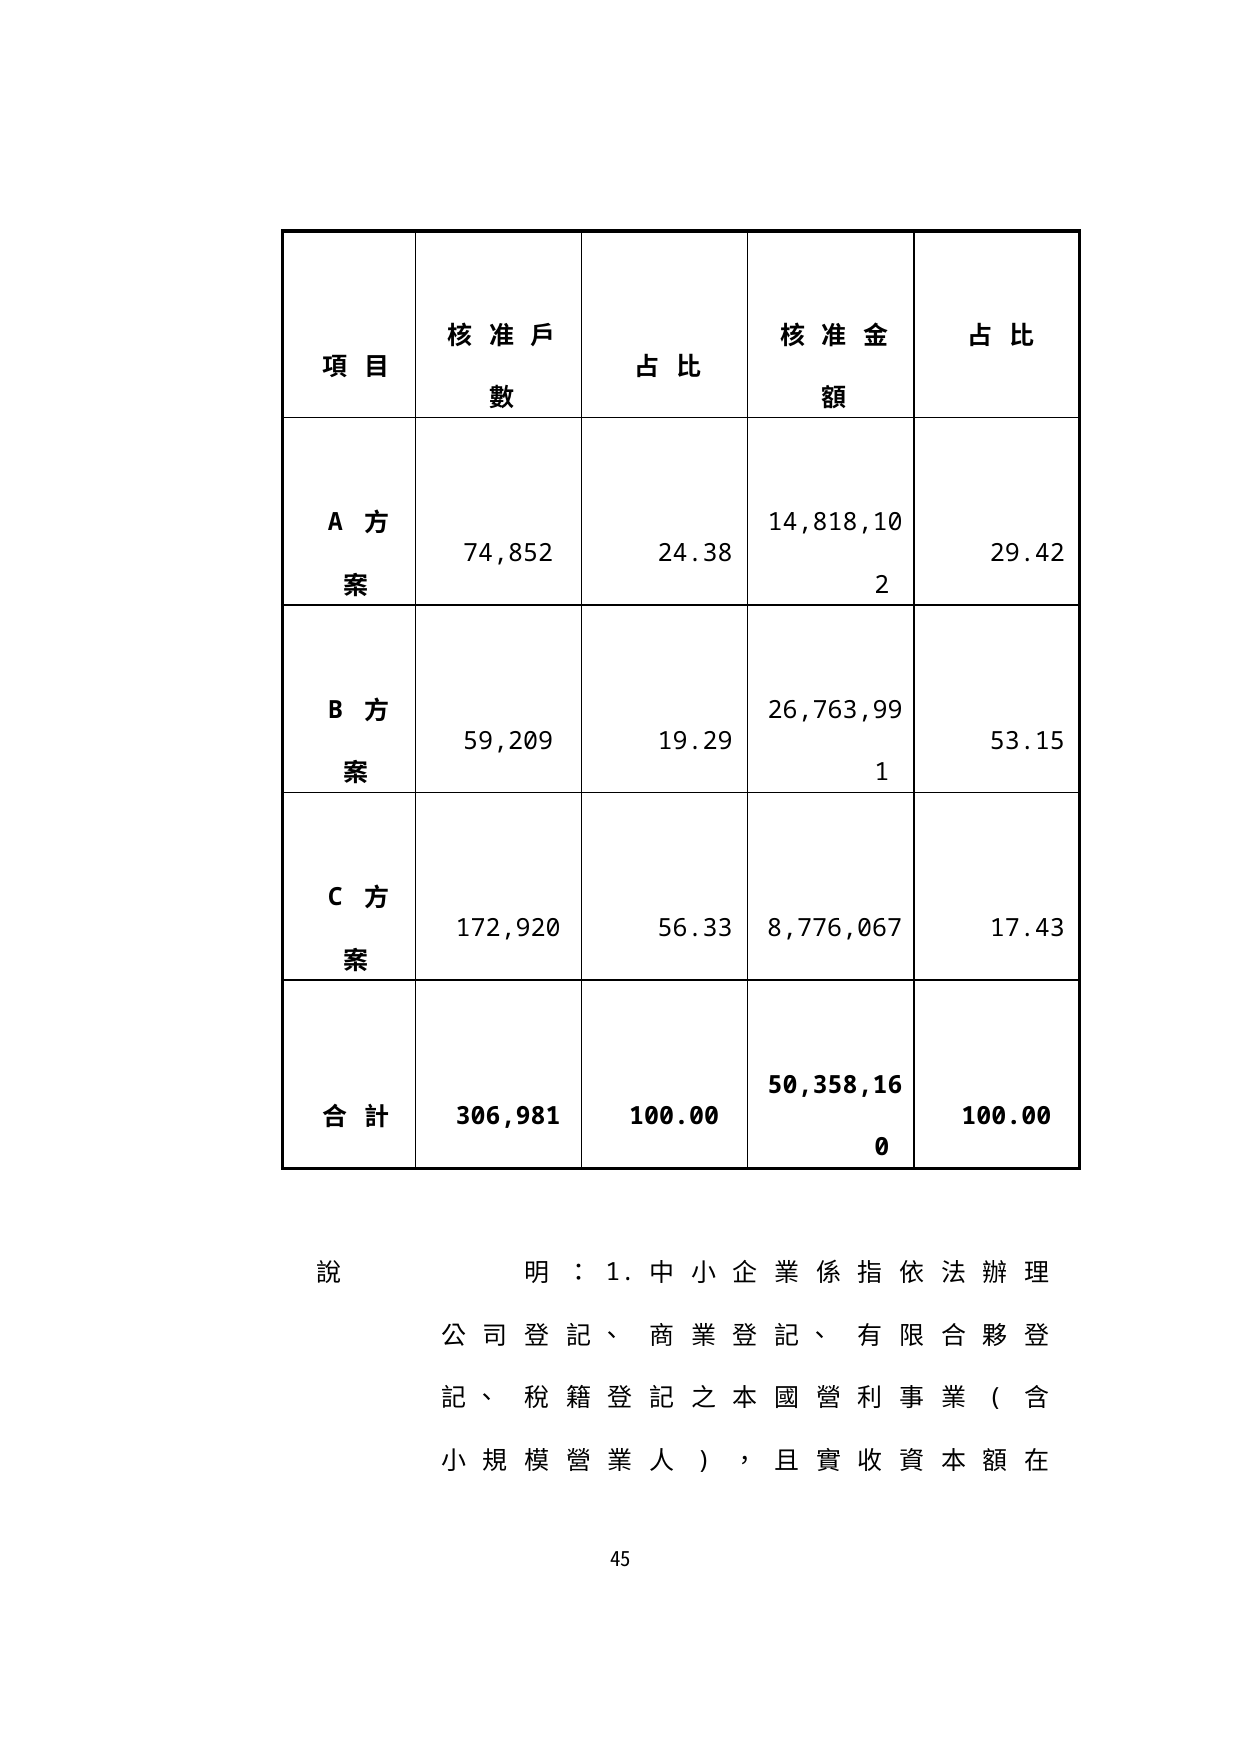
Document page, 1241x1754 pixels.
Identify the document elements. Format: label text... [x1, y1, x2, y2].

table_cell 74,852 [416, 418, 581, 604]
table_header 占比 [582, 233, 747, 417]
table_cell C方案 [284, 793, 415, 979]
table_header 項目 [284, 233, 415, 417]
table_cell 100.00 [582, 981, 747, 1167]
table_cell 50,358,160 [748, 981, 913, 1167]
text 說 明：1.中小企業係指依法辦理公司登記、商業登記、有限合夥登記、稅籍登記之本國營利事業(含小規模營業人)，且實收資本額在 [271, 1229, 1058, 1479]
table_header 核准戶數 [416, 233, 581, 417]
table_cell 53.15 [915, 606, 1078, 792]
table_cell 172,920 [416, 793, 581, 979]
table_cell 56.33 [582, 793, 747, 979]
table_cell 24.38 [582, 418, 747, 604]
table_cell 59,209 [416, 606, 581, 792]
table_header 占比 [915, 233, 1078, 417]
table_header 核准金額 [748, 233, 913, 417]
table_cell 14,818,102 [748, 418, 913, 604]
table_cell A方案 [284, 418, 415, 604]
table_cell 100.00 [915, 981, 1078, 1167]
table_cell 8,776,067 [748, 793, 913, 979]
table_cell 306,981 [416, 981, 581, 1167]
table_cell 合計 [284, 981, 415, 1167]
table_cell 26,763,991 [748, 606, 913, 792]
table_cell 29.42 [915, 418, 1078, 604]
table_cell B方案 [284, 606, 415, 792]
table_cell 17.43 [915, 793, 1078, 979]
table_cell 19.29 [582, 606, 747, 792]
